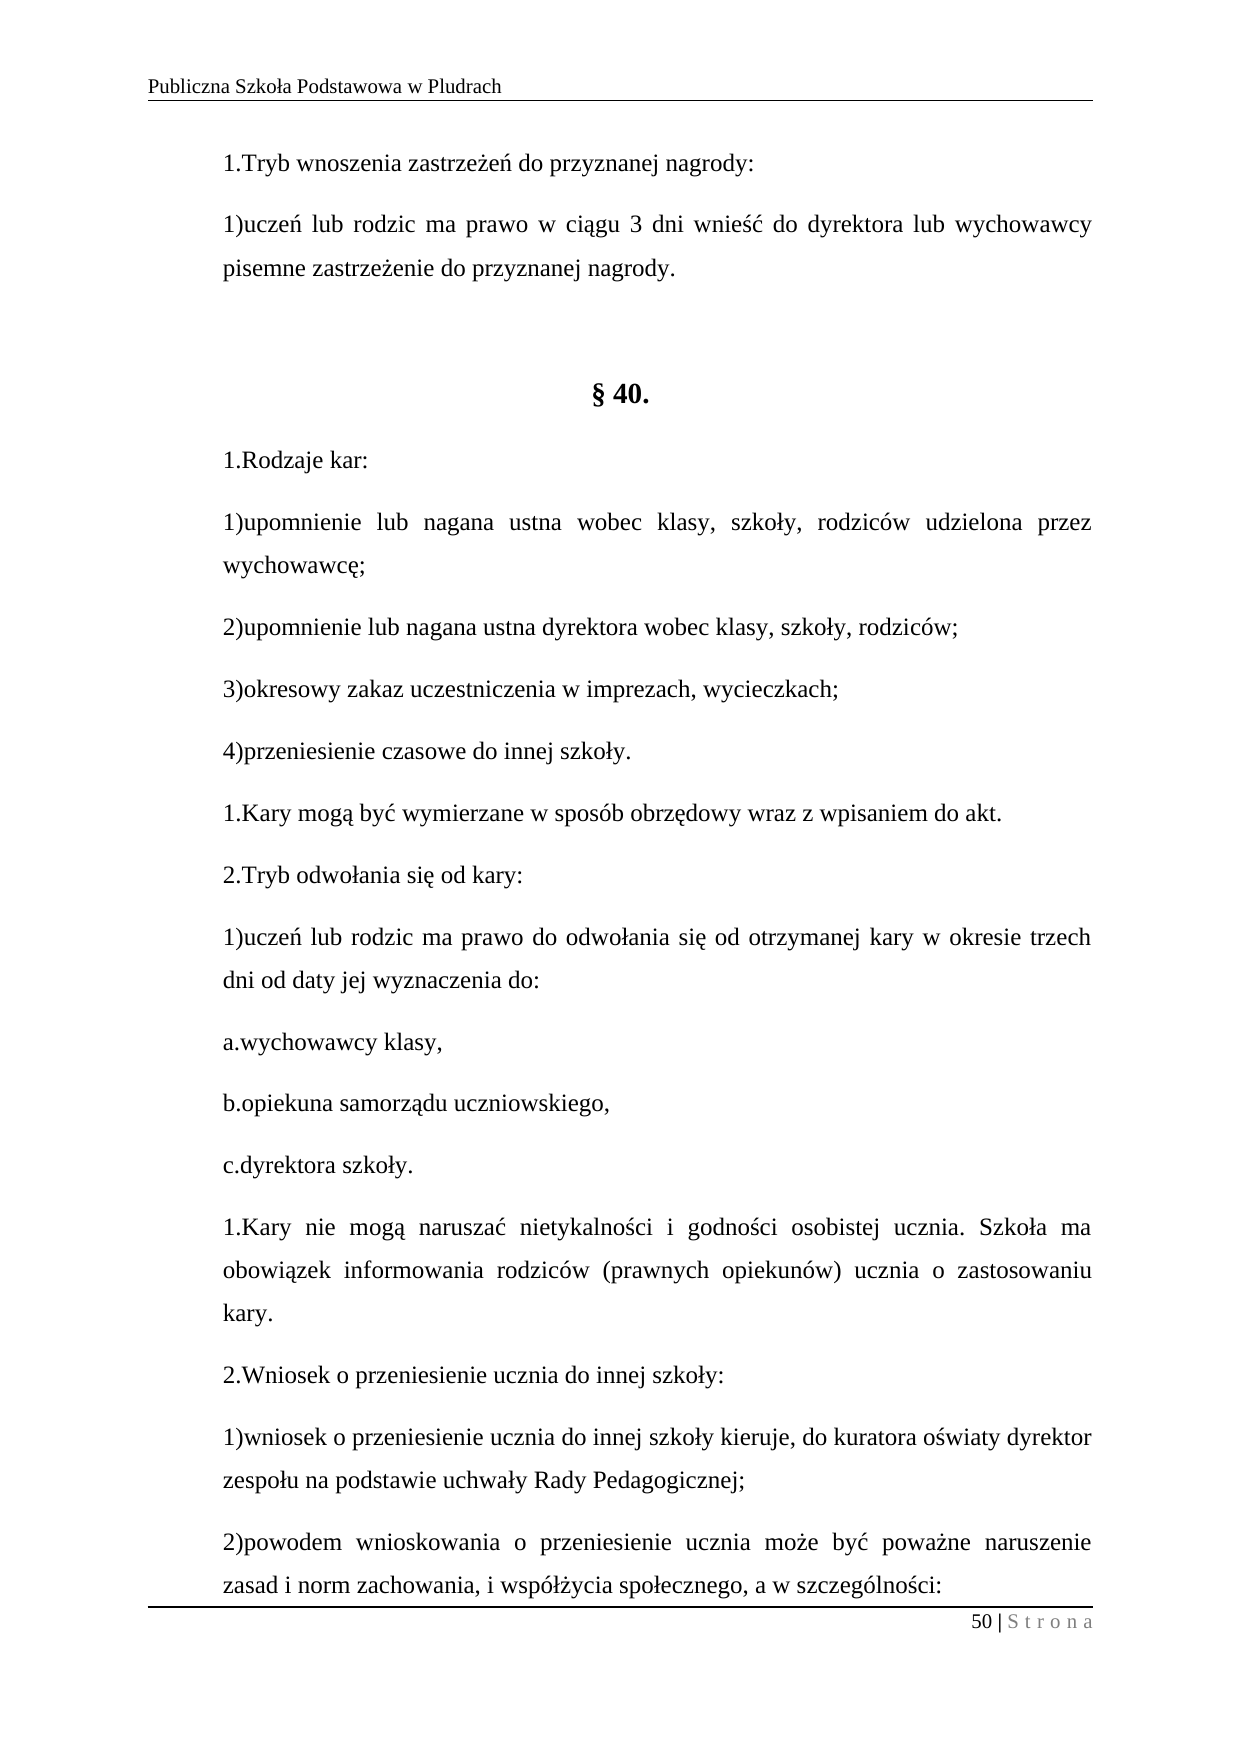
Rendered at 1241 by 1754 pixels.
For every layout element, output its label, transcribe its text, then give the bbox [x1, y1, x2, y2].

list Tryb odwołania się od kary: [223, 860, 1093, 888]
list wniosek o przeniesienie ucznia do innej szkoły kieruje, do kuratora oświaty dyrektor zespołu na podstawie uchwały Rady Pedagogicznej; [223, 1422, 1093, 1494]
list przeniesienie czasowe do innej szkoły. [223, 736, 1093, 765]
list okresowy zakaz uczestniczenia w imprezach, wycieczkach; [223, 674, 1093, 703]
list upomnienie lub nagana ustna dyrektora wobec klasy, szkoły, rodziców; [223, 612, 1093, 641]
list Kary mogą być wymierzane w sposób obrzędowy wraz z wpisaniem do akt. [223, 798, 1093, 827]
list uczeń lub rodzic ma prawo w ciągu 3 dni wnieść do dyrektora lub wychowawcy pisemne zastrzeżenie do przyznanej nagrody. [223, 209, 1093, 281]
text § 40. [148, 376, 1093, 410]
list uczeń lub rodzic ma prawo do odwołania się od otrzymanej kary w okresie trzech dni od daty jej wyznaczenia do: [223, 922, 1093, 993]
list wychowawcy klasy, [223, 1027, 1093, 1055]
list Kary nie mogą naruszać nietykalności i godności osobistej ucznia. Szkoła ma obowiązek informowania rodziców (prawnych opiekunów) ucznia o zastosowaniu kary. [223, 1212, 1093, 1327]
list Wniosek o przeniesienie ucznia do innej szkoły: [223, 1360, 1093, 1389]
list Tryb wnoszenia zastrzeżeń do przyznanej nagrody: [223, 148, 1093, 176]
list Rodzaje kar: [223, 445, 1093, 474]
list upomnienie lub nagana ustna wobec klasy, szkoły, rodziców udzielona przez wychowawcę; [223, 507, 1093, 579]
list powodem wnioskowania o przeniesienie ucznia może być poważne naruszenie zasad i norm zachowania, i współżycia społecznego, a w szczególności: [223, 1527, 1093, 1599]
list opiekuna samorządu uczniowskiego, [223, 1088, 1093, 1117]
list dyrektora szkoły. [223, 1150, 1093, 1179]
